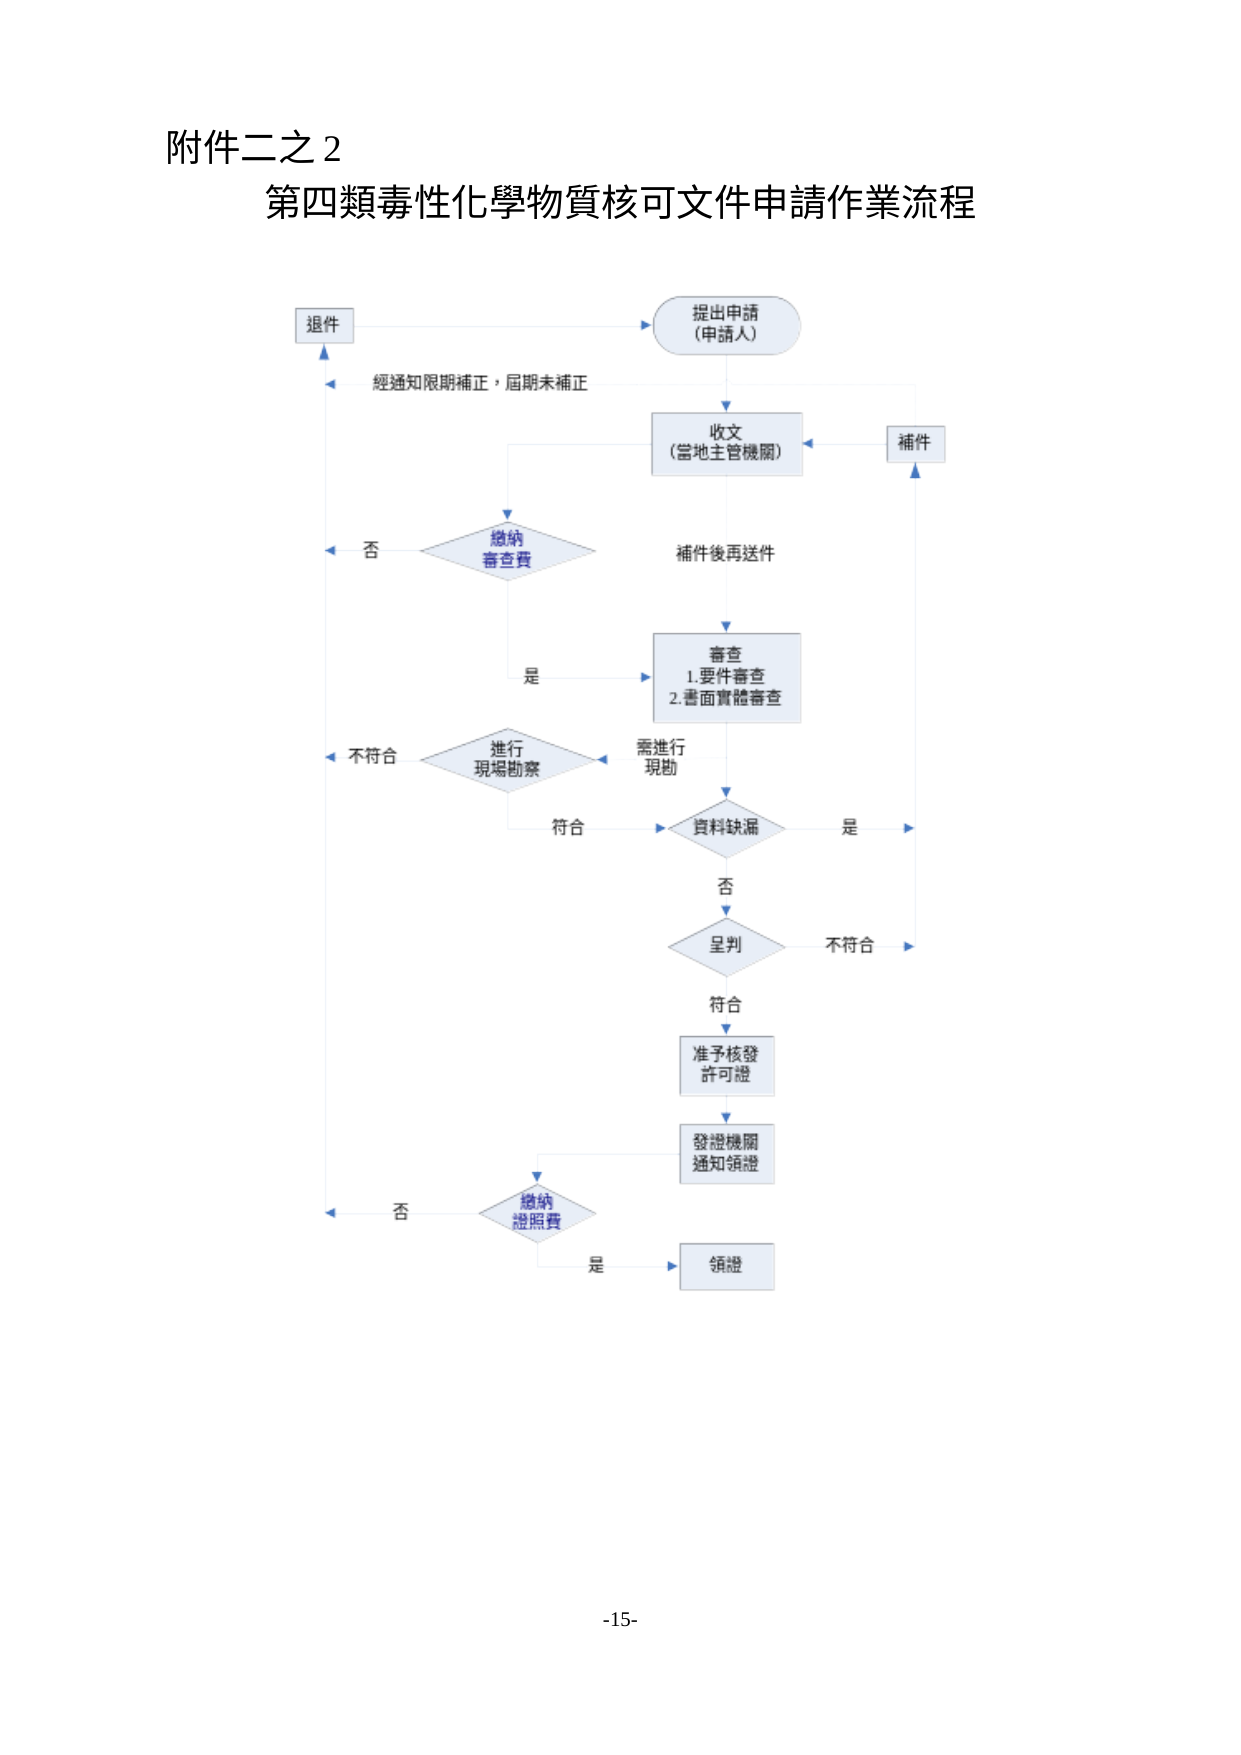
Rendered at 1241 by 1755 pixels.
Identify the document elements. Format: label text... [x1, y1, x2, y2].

text 附件二之2 [165, 118, 1075, 172]
text 第四類毒性化學物質核可文件申請作業流程 [165, 172, 1075, 227]
